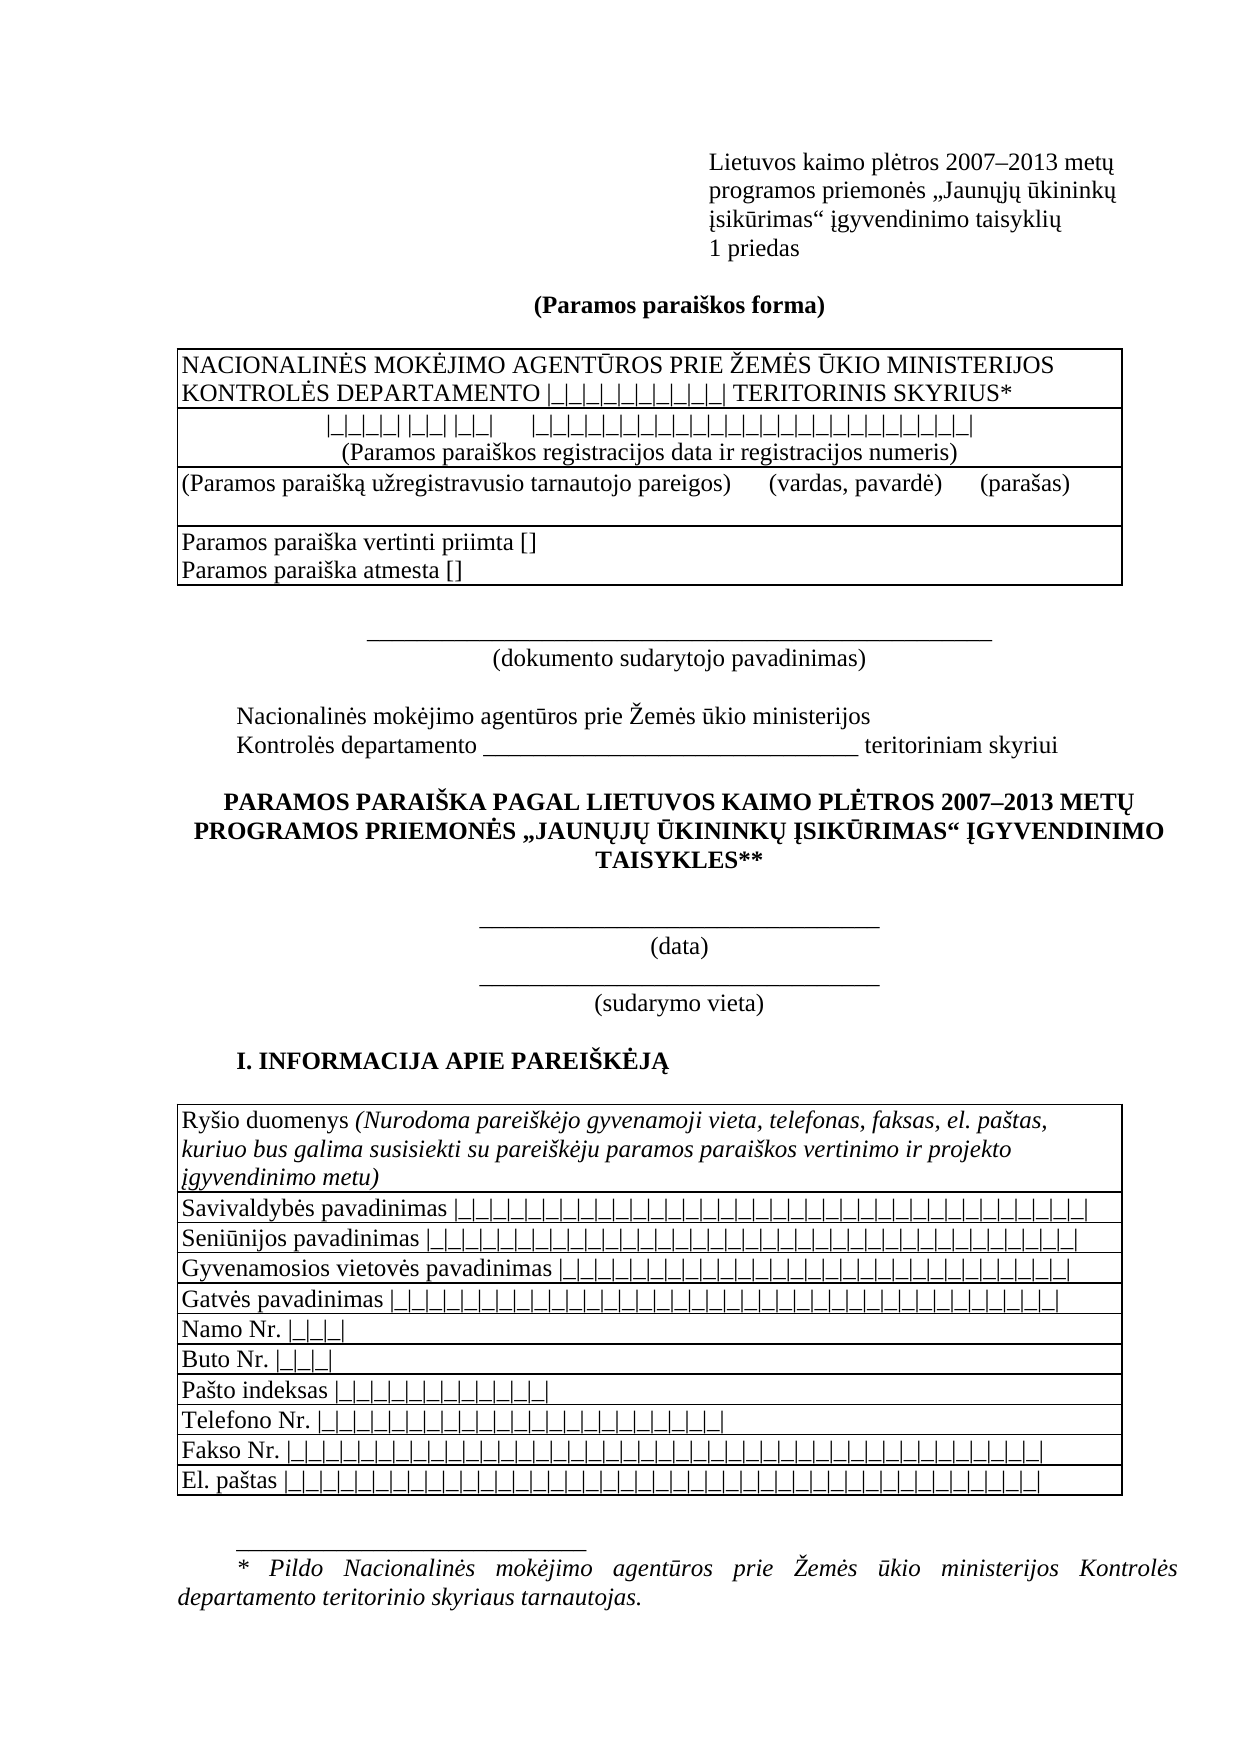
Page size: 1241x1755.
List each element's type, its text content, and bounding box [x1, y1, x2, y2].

text * Pildo Nacionalinės mokėjimo agentūros prie Žemės ūkio ministerijos Kontrolės departamento teritorinio skyriaus tarnautojas. [177, 1553, 1181, 1611]
table_cell Telefono Nr. |_|_|_|_|_|_|_|_|_|_|_|_|_|_|_|_|_|_|_|_|_|_|_| [178, 1405, 1121, 1434]
text (dokumento sudarytojo pavadinimas) [177, 643, 1181, 672]
text Lietuvos kaimo plėtros 2007–2013 metų [177, 147, 1181, 176]
table_cell Gatvės pavadinimas |_|_|_|_|_|_|_|_|_|_|_|_|_|_|_|_|_|_|_|_|_|_|_|_|_|_|_|_|_|_|_|_|_|_|_|_|_|_| [178, 1284, 1121, 1312]
text Kontrolės departamento ______________________________ teritoriniam skyriui [177, 730, 1181, 758]
table_cell Seniūnijos pavadinimas |_|_|_|_|_|_|_|_|_|_|_|_|_|_|_|_|_|_|_|_|_|_|_|_|_|_|_|_|_|_|_|_|_|_|_|_|_| [178, 1223, 1121, 1252]
table_cell Namo Nr. |_|_|_| [178, 1314, 1121, 1343]
text ____________________________ [177, 1525, 1181, 1553]
text (Paramos paraiškos forma) [177, 291, 1181, 319]
table_cell Pašto indeksas |_|_|_|_|_|_|_|_|_|_|_|_| [178, 1375, 1121, 1403]
text I. INFORMACIJA APIE PAREIŠKĖJĄ [177, 1046, 1181, 1075]
table_header NACIONALINĖS MOKĖJIMO AGENTŪROS PRIE ŽEMĖS ŪKIO MINISTERIJOS KONTROLĖS DEPARTAMENTO |_|_|_|_|_|_|_|_|_|_| TERITORINIS SKYRIUS* [178, 350, 1121, 407]
text (data) [177, 931, 1181, 960]
table_cell El. paštas |_|_|_|_|_|_|_|_|_|_|_|_|_|_|_|_|_|_|_|_|_|_|_|_|_|_|_|_|_|_|_|_|_|_|_|_|_|_|_|_|_|_|_| [178, 1466, 1121, 1494]
text įsikūrimas“ įgyvendinimo taisyklių [177, 204, 1181, 233]
text ________________________________ [177, 902, 1181, 931]
table_header Ryšio duomenys (Nurodoma pareiškėjo gyvenamoji vieta, telefonas, faksas, el. paštas, kuriuo bus galima susisiekti su pareiškėju paramos paraiškos vertinimo ir projekto įgyvendinimo metu) [178, 1105, 1121, 1191]
table_cell Savivaldybės pavadinimas |_|_|_|_|_|_|_|_|_|_|_|_|_|_|_|_|_|_|_|_|_|_|_|_|_|_|_|_|_|_|_|_|_|_|_|_| [178, 1193, 1121, 1222]
table_cell (Paramos paraišką užregistravusio tarnautojo pareigos) (vardas, pavardė) (parašas) [178, 468, 1121, 525]
text (sudarymo vieta) [177, 988, 1181, 1017]
table_cell Fakso Nr. |_|_|_|_|_|_|_|_|_|_|_|_|_|_|_|_|_|_|_|_|_|_|_|_|_|_|_|_|_|_|_|_|_|_|_|_|_|_|_|_|_|_|_| [178, 1435, 1121, 1464]
text Nacionalinės mokėjimo agentūros prie Žemės ūkio ministerijos [177, 701, 1181, 730]
text 1 priedas [177, 233, 1181, 262]
text PARAMOS PARAIŠKA PAGAL LIETUVOS KAIMO PLĖTROS 2007–2013 METŲ PROGRAMOS PRIEMONĖS „JAUNŲJŲ ŪKININKŲ ĮSIKŪRIMAS“ ĮGYVENDINIMO TAISYKLES** [177, 787, 1181, 873]
table_cell Paramos paraiška vertinti priimta [][] Paramos paraiška atmesta [][] [178, 527, 1121, 584]
table_cell Buto Nr. |_|_|_| [178, 1345, 1121, 1373]
text __________________________________________________ [177, 615, 1181, 643]
table_cell Gyvenamosios vietovės pavadinimas |_|_|_|_|_|_|_|_|_|_|_|_|_|_|_|_|_|_|_|_|_|_|_|_|_|_|_|_|_| [178, 1253, 1121, 1282]
text programos priemonės „Jaunųjų ūkininkų [177, 176, 1181, 204]
table_cell |_|_|_|_| |_|_| |_|_| |_|_|_|_|_|_|_|_|_|_|_|_|_|_|_|_|_|_|_|_|_|_|_|_|_| (Paramos paraiškos registracijos data ir registracijos numeris) [178, 409, 1121, 466]
text ________________________________ [177, 960, 1181, 988]
